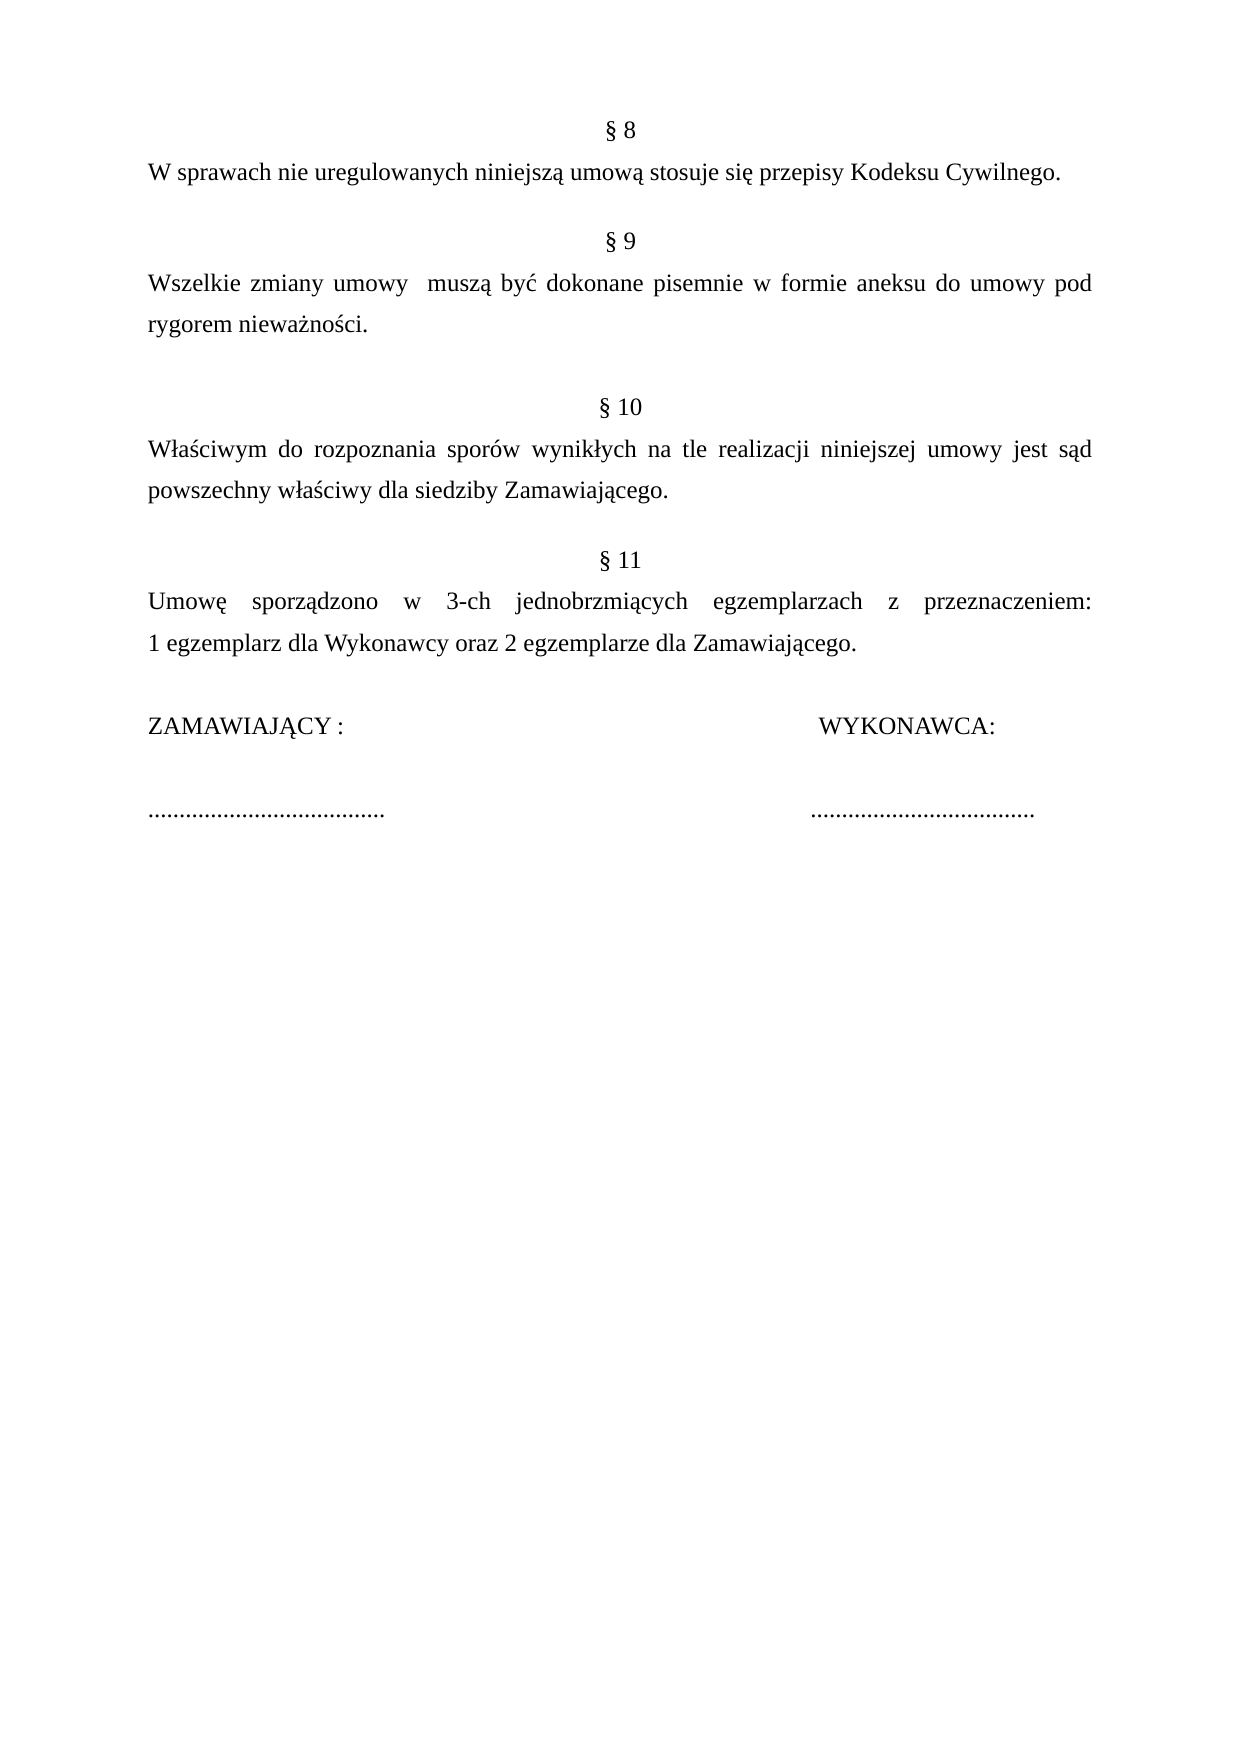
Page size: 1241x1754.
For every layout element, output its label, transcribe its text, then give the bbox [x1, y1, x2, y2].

text W sprawach nie uregulowanych niniejszą umową stosuje się przepisy Kodeksu Cywilnego. [148, 158, 1093, 186]
text § 10 [148, 393, 1093, 421]
text Właściwym do rozpoznania sporów wynikłych na tle realizacji niniejszej umowy jest sąd powszechny właściwy dla siedziby Zamawiającego. [148, 435, 1093, 504]
text ZAMAWIAJĄCY : WYKONAWCA: [148, 712, 1093, 740]
text Wszelkie zmiany umowy muszą być dokonane pisemnie w formie aneksu do umowy pod rygorem nieważności. [148, 269, 1093, 338]
text ...................................... .................................... [148, 795, 1093, 823]
text § 9 [148, 227, 1093, 255]
text § 8 [148, 116, 1093, 144]
text Umowę sporządzono w 3-ch jednobrzmiących egzemplarzach z przeznaczeniem: 1 egzemplarz dla Wykonawcy oraz 2 egzemplarze dla Zamawiającego. [148, 587, 1093, 657]
text § 11 [148, 546, 1093, 573]
